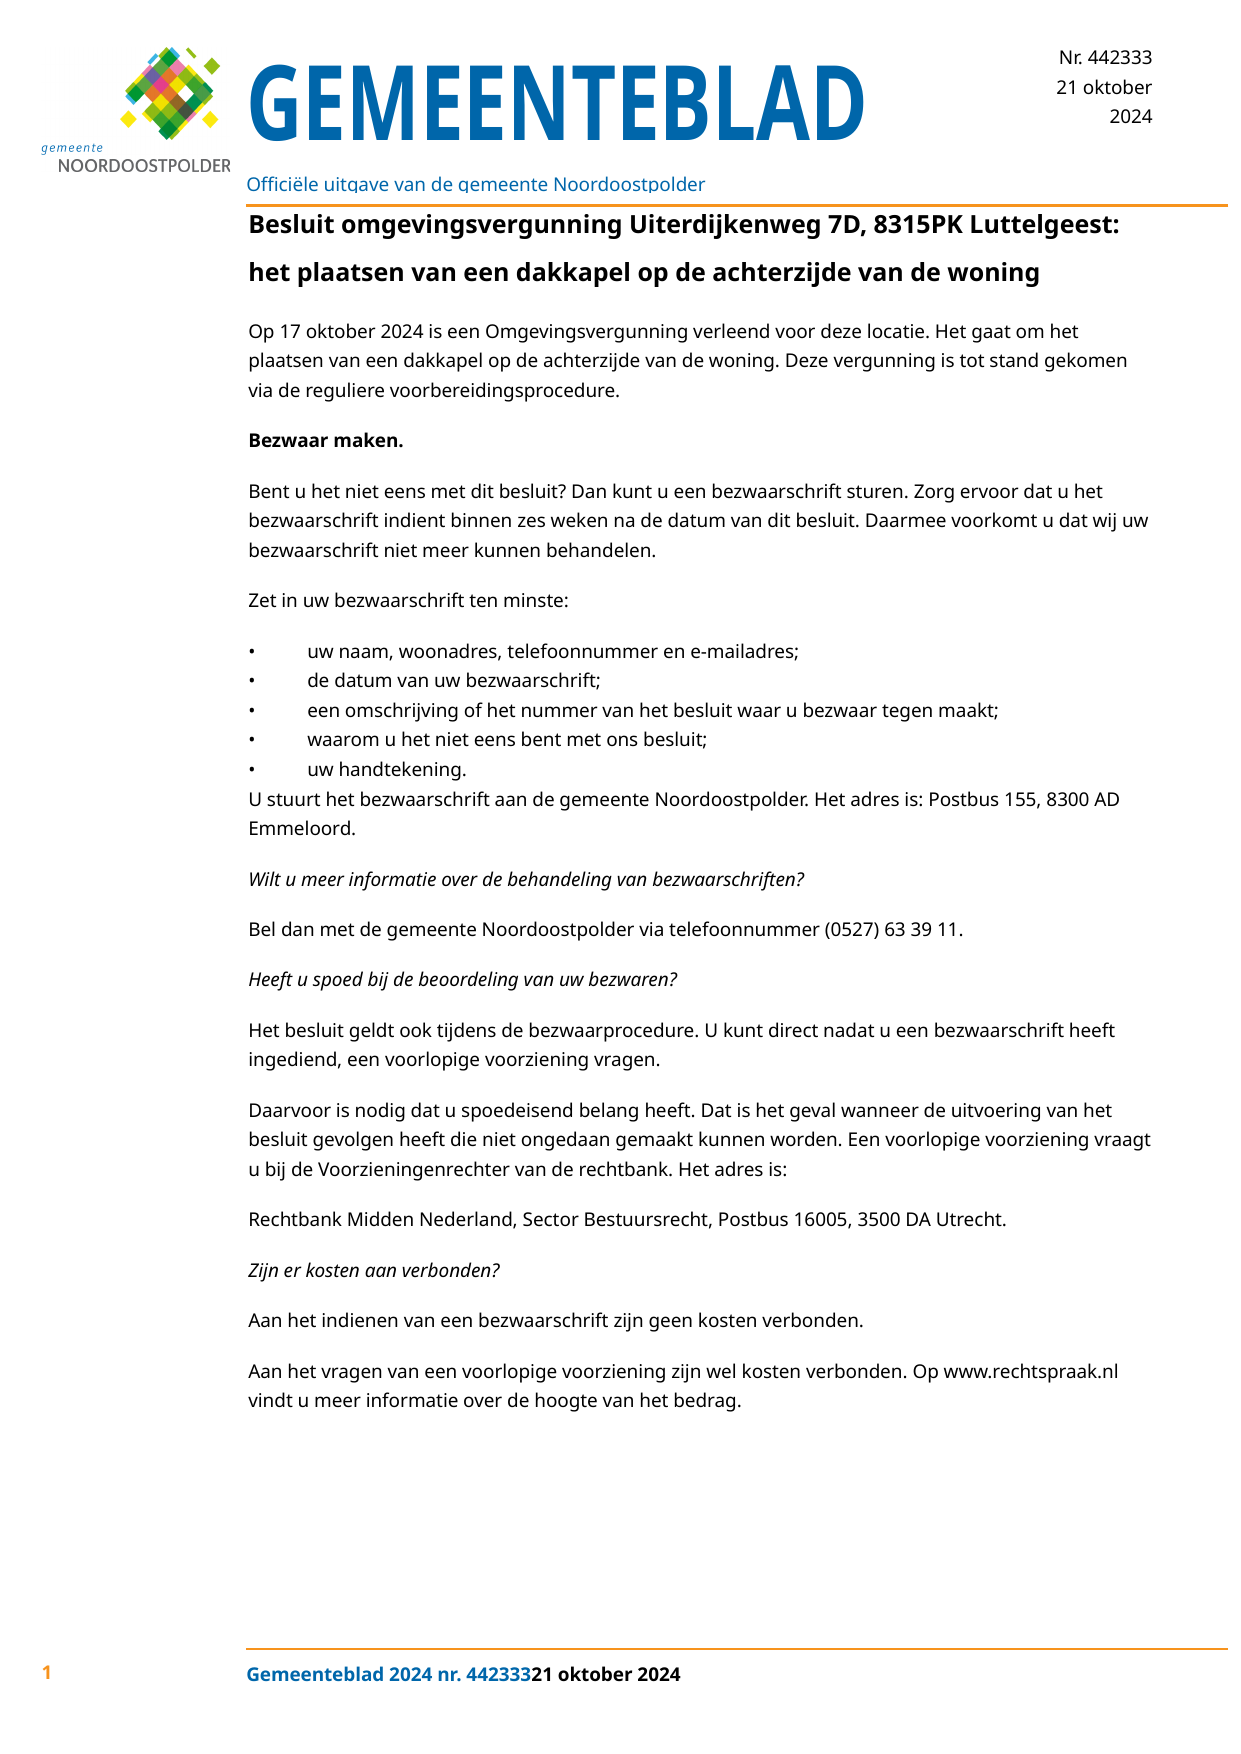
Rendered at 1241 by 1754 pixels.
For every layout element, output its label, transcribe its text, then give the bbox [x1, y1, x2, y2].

text Op 17 oktober 2024 is een Omgevingsvergunning verleend voor deze locatie. Het gaat om het plaatsen van een dakkapel op de achterzijde van de woning. Deze vergunning is tot stand gekomen via de reguliere voorbereidingsprocedure. [248, 318, 1152, 403]
list een omschrijving of het nummer van het besluit waar u bezwaar tegen maakt; [248, 697, 1152, 723]
list de datum van uw bezwaarschrift; [248, 667, 1152, 693]
text Zijn er kosten aan verbonden? [248, 1257, 1152, 1283]
text Zet in uw bezwaarschrift ten minste: [248, 587, 1152, 613]
text Bel dan met de gemeente Noordoostpolder via telefoonnummer (0527) 63 39 11. [248, 916, 1152, 942]
text Aan het vragen van een voorlopige voorziening zijn wel kosten verbonden. Op www.rechtspraak.nl vindt u meer informatie over de hoogte van het bedrag. [248, 1358, 1152, 1413]
text Het besluit geldt ook tijdens de bezwaarprocedure. U kunt direct nadat u een bezwaarschrift heeft ingediend, een voorlopige voorziening vragen. [248, 1017, 1152, 1072]
list waarom u het niet eens bent met ons besluit; [248, 727, 1152, 752]
text Bent u het niet eens met dit besluit? Dan kunt u een bezwaarschrift sturen. Zorg ervoor dat u het bezwaarschrift indient binnen zes weken na de datum van dit besluit. Daarmee voorkomt u dat wij uw bezwaarschrift niet meer kunnen behandelen. [248, 478, 1152, 563]
text U stuurt het bezwaarschrift aan de gemeente Noordoostpolder. Het adres is: Postbus 155, 8300 AD Emmeloord. [248, 786, 1152, 841]
text Daarvoor is nodig dat u spoedeisend belang heeft. Dat is het geval wanneer de uitvoering van het besluit gevolgen heeft die niet ongedaan gemaakt kunnen worden. Een voorlopige voorziening vraagt u bij de Voorzieningenrechter van de rechtbank. Het adres is: [248, 1097, 1152, 1182]
text Bezwaar maken. [248, 427, 1152, 453]
list uw naam, woonadres, telefoonnummer en e-mailadres; [248, 638, 1152, 664]
picture [41, 47, 231, 172]
text Aan het indienen van een bezwaarschrift zijn geen kosten verbonden. [248, 1307, 1152, 1333]
text Wilt u meer informatie over de behandeling van bezwaarschriften? [248, 866, 1152, 892]
text Heeft u spoed bij de beoordeling van uw bezwaren? [248, 967, 1152, 992]
text Besluit omgevingsvergunning Uiterdijkenweg 7D, 8315PK Luttelgeest: het plaatsen van een dakkapel op de achterzijde van de woning [248, 207, 1152, 288]
text Rechtbank Midden Nederland, Sector Bestuursrecht, Postbus 16005, 3500 DA Utrecht. [248, 1207, 1152, 1232]
list uw handtekening. [248, 756, 1152, 782]
